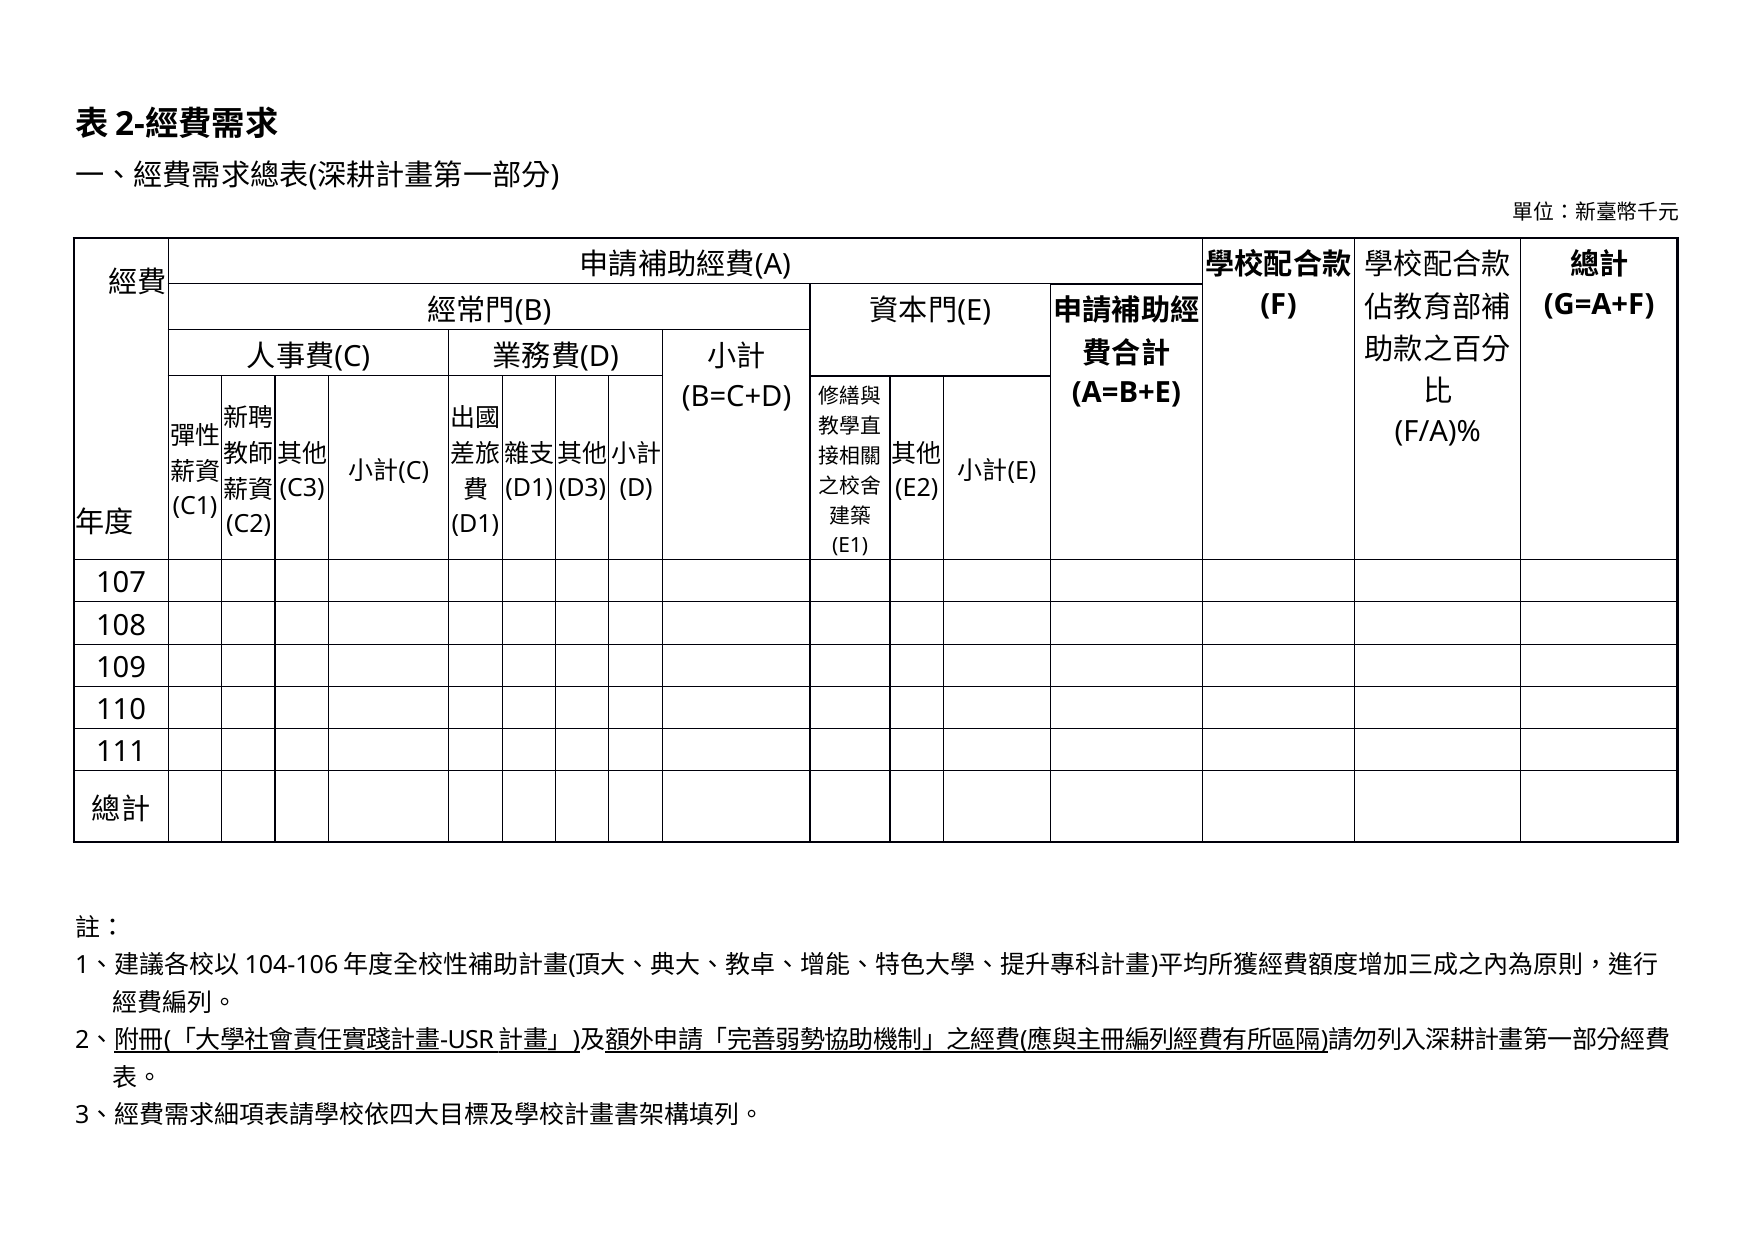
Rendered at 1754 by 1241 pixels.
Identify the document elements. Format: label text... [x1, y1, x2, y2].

table_cell [891, 602, 943, 643]
table_cell [329, 771, 448, 841]
table_cell [169, 729, 221, 770]
table_cell [449, 560, 502, 601]
table_cell [1355, 645, 1520, 686]
table_cell [609, 602, 662, 643]
table_cell [556, 687, 608, 728]
table_cell [1355, 729, 1520, 770]
table_cell [503, 687, 555, 728]
table_cell [944, 602, 1050, 643]
table_cell 資本門(E) [811, 284, 1050, 375]
table_cell 新聘教師薪資 (C2) [222, 376, 274, 558]
table_cell [1203, 771, 1354, 841]
table_cell [222, 645, 274, 686]
table_cell [169, 645, 221, 686]
table_cell 人事費(C) [169, 330, 448, 375]
table_cell [1203, 645, 1354, 686]
table_cell [1203, 560, 1354, 601]
table_cell [609, 645, 662, 686]
table_cell [944, 560, 1050, 601]
table_cell [1521, 602, 1676, 643]
table_cell 總計 [75, 771, 168, 841]
table_cell [891, 771, 943, 841]
table_cell [556, 560, 608, 601]
table_cell [663, 645, 809, 686]
table_cell [329, 645, 448, 686]
table_cell [503, 560, 555, 601]
table_cell [1355, 687, 1520, 728]
table_cell 經常門(B) [169, 284, 809, 329]
table_cell 107 [75, 560, 168, 601]
table_cell [503, 602, 555, 643]
table_cell [556, 645, 608, 686]
table_cell [222, 729, 274, 770]
table_cell [1521, 645, 1676, 686]
table_cell [891, 729, 943, 770]
table_cell [1355, 771, 1520, 841]
table_header 總計 (G=A+F) [1521, 239, 1676, 558]
text 註： [75, 901, 1679, 938]
table_cell 出國差旅費 (D1) [449, 376, 502, 558]
table_cell 申請補助經費合計(A=B+E) [1051, 285, 1202, 558]
table_cell [891, 645, 943, 686]
table_cell [169, 687, 221, 728]
list 建議各校以104-106年度全校性補助計畫(頂大、典大、教卓、增能、特色大學、提升專科計畫)平均所獲經費額度增加三成之內為原則，進行經費編列。 [75, 938, 1679, 1013]
table_cell [169, 771, 221, 841]
table_cell [944, 645, 1050, 686]
table_cell [811, 771, 889, 841]
table_cell 彈性薪資 (C1) [169, 376, 221, 558]
table_header 學校配合款 (F) [1203, 239, 1354, 558]
table_cell [811, 560, 889, 601]
table_cell [1051, 687, 1202, 728]
table_cell [609, 687, 662, 728]
table_cell [449, 771, 502, 841]
table_cell 小計(E) [944, 377, 1050, 558]
table_cell [503, 729, 555, 770]
table_cell [663, 602, 809, 643]
table_cell [1051, 602, 1202, 643]
table_cell 其他 (E2) [891, 377, 943, 558]
table_cell [556, 771, 608, 841]
table_cell [329, 560, 448, 601]
table_cell [1521, 729, 1676, 770]
table_cell 業務費(D) [449, 330, 662, 375]
table_cell [449, 729, 502, 770]
table_cell 修繕與教學直接相關之校舍建築 (E1) [811, 377, 889, 558]
table_cell [1521, 560, 1676, 601]
table_cell 小計(C) [329, 376, 448, 558]
table_cell [222, 560, 274, 601]
table_cell [609, 729, 662, 770]
table_cell [663, 687, 809, 728]
table_cell 111 [75, 729, 168, 770]
table_cell [1355, 602, 1520, 643]
table_cell [663, 560, 809, 601]
table_cell [1355, 560, 1520, 601]
table_cell [944, 771, 1050, 841]
text 一、經費需求總表(深耕計畫第一部分) [75, 145, 1679, 195]
text 表2-經費需求 [75, 97, 1679, 145]
table_cell [276, 645, 328, 686]
table_cell 109 [75, 645, 168, 686]
table_cell [222, 771, 274, 841]
table_cell [329, 729, 448, 770]
table_cell 110 [75, 687, 168, 728]
table_cell [222, 687, 274, 728]
table_cell [811, 687, 889, 728]
table_cell [276, 602, 328, 643]
table_cell [276, 729, 328, 770]
table_cell [276, 687, 328, 728]
table_cell 小計(B=C+D) [663, 330, 809, 558]
table_cell [329, 687, 448, 728]
table_cell [503, 645, 555, 686]
table_cell [1051, 771, 1202, 841]
text 單位：新臺幣千元 [75, 195, 1679, 226]
table_cell [1203, 602, 1354, 643]
table_cell [1051, 729, 1202, 770]
table_cell [1051, 560, 1202, 601]
table_cell 108 [75, 602, 168, 643]
table_cell 雜支 (D1) [503, 376, 555, 558]
table_cell [449, 687, 502, 728]
table_cell [276, 771, 328, 841]
table_cell [222, 602, 274, 643]
table_cell [169, 602, 221, 643]
table_cell [663, 771, 809, 841]
table_cell [1521, 687, 1676, 728]
table_header 申請補助經費(A) [169, 239, 1202, 283]
table_cell [449, 602, 502, 643]
table_cell [944, 729, 1050, 770]
table_cell [556, 729, 608, 770]
table_cell [329, 602, 448, 643]
table_cell [503, 771, 555, 841]
table_cell [449, 645, 502, 686]
table_cell 其他 (C3) [276, 376, 328, 558]
table_header 學校配合款佔教育部補助款之百分比 (F/A)% [1355, 239, 1520, 558]
table_cell [663, 729, 809, 770]
table_header 經費 年度 [75, 239, 168, 558]
table_cell [944, 687, 1050, 728]
table_cell [276, 560, 328, 601]
table_cell [1051, 645, 1202, 686]
table_cell [1203, 729, 1354, 770]
table_cell [811, 645, 889, 686]
table_cell [811, 729, 889, 770]
table_cell 其他 (D3) [556, 376, 608, 558]
table_cell [609, 771, 662, 841]
table_cell [169, 560, 221, 601]
table_cell 小計 (D) [609, 376, 662, 558]
table_cell [1521, 771, 1676, 841]
table_cell [556, 602, 608, 643]
table_cell [891, 687, 943, 728]
table_cell [811, 602, 889, 643]
table_cell [609, 560, 662, 601]
table_cell [1203, 687, 1354, 728]
table_cell [891, 560, 943, 601]
list 經費需求細項表請學校依四大目標及學校計畫書架構填列。 [75, 1088, 1679, 1126]
list 附冊(「大學社會責任實踐計畫-USR計畫」)及額外申請「完善弱勢協助機制」之經費(應與主冊編列經費有所區隔)請勿列入深耕計畫第一部分經費表。 [75, 1013, 1684, 1088]
